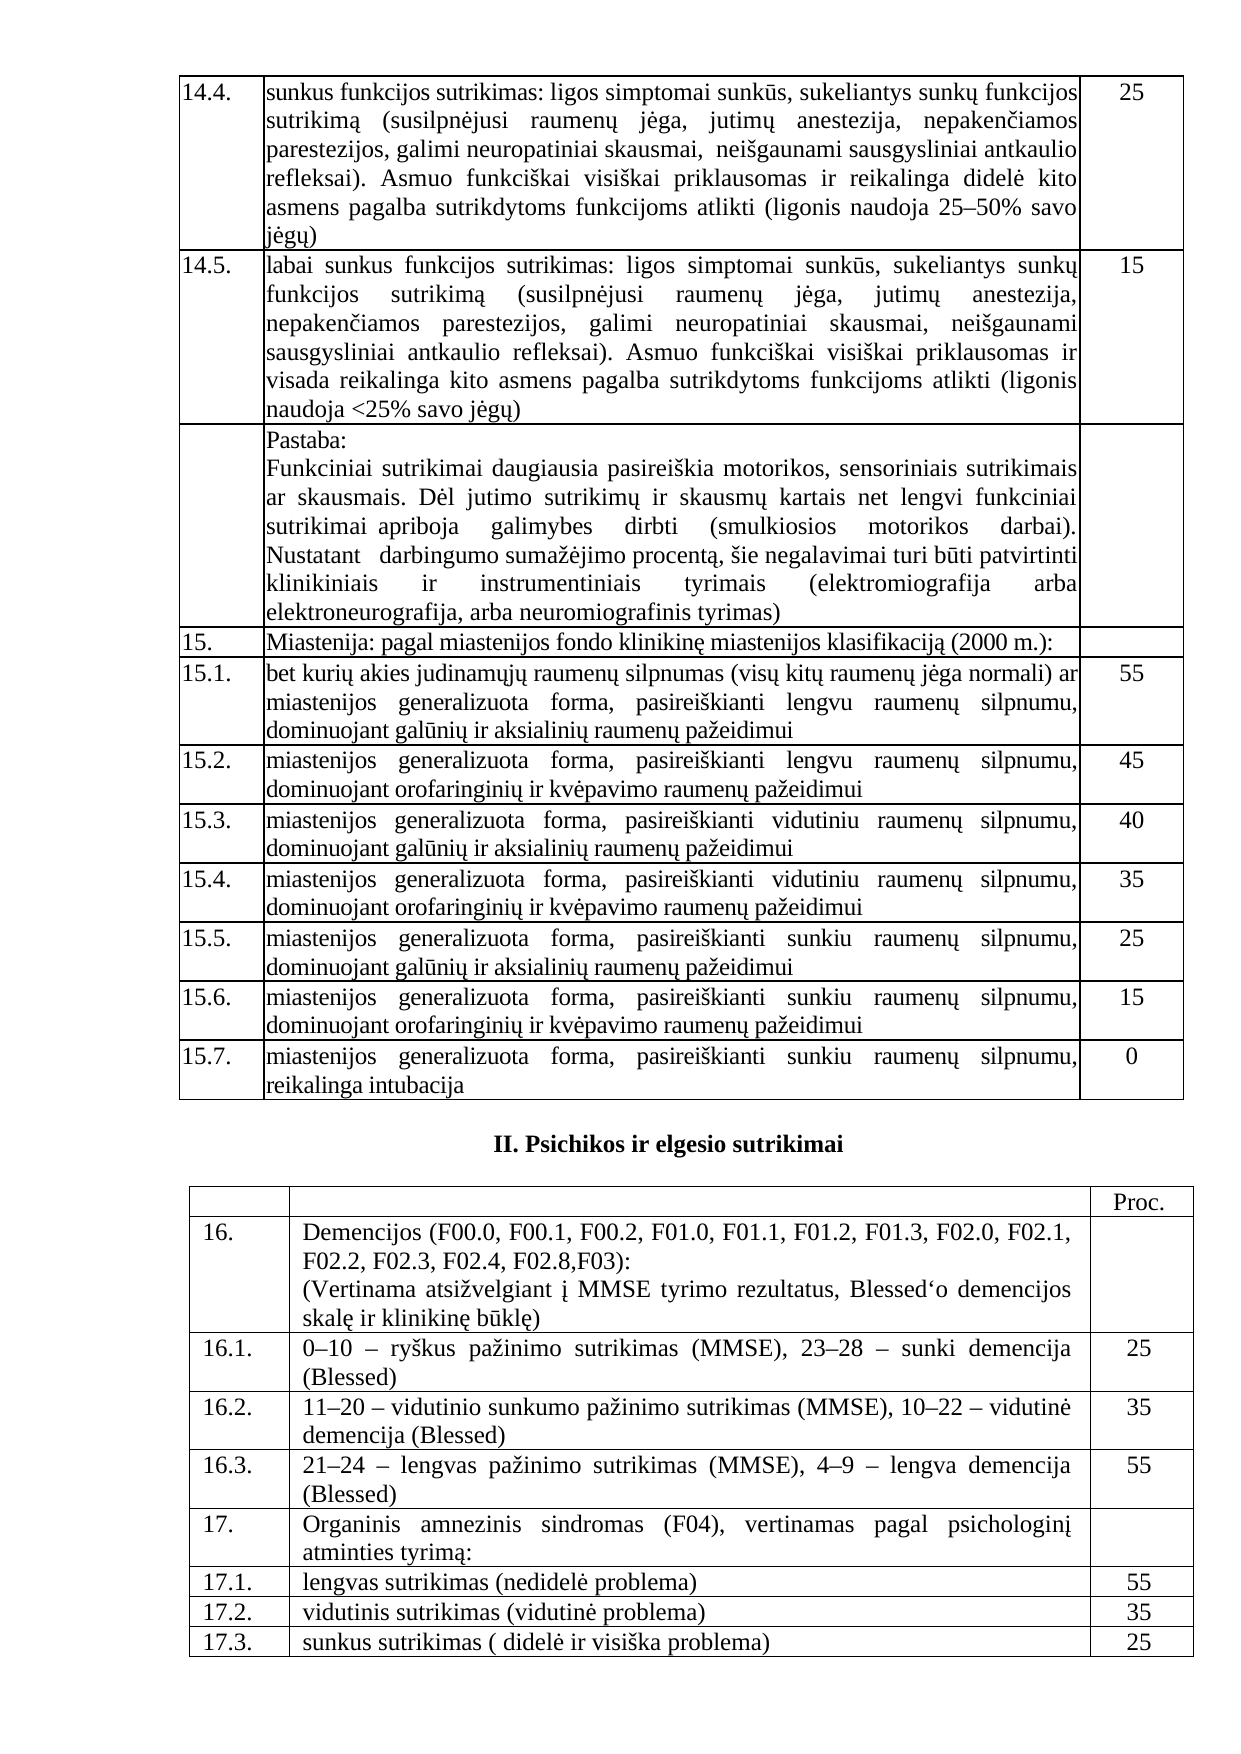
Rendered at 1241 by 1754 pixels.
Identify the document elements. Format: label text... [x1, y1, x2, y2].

table_cell 11–20 – vidutinio sunkumo pažinimo sutrikimas (MMSE), 10–22 – vidutinė demencija (Blessed) [290, 1392, 1090, 1449]
table_cell Organinis amnezinis sindromas (F04), vertinamas pagal psichologinį atminties tyrimą: [290, 1509, 1090, 1566]
table_cell 15.4. [180, 864, 263, 921]
table_cell [180, 425, 263, 626]
table_cell [1081, 425, 1183, 626]
table_cell 15.3. [180, 805, 263, 862]
table_cell 25 [1081, 77, 1183, 249]
table_cell 35 [1091, 1597, 1193, 1626]
table_cell 16.2. [190, 1392, 289, 1449]
table_cell 15.1. [180, 658, 263, 744]
table_cell 55 [1081, 658, 1183, 744]
table_cell 55 [1091, 1450, 1193, 1508]
table_cell 0–10 – ryškus pažinimo sutrikimas (MMSE), 23–28 – sunki demencija (Blessed) [290, 1333, 1090, 1391]
table_cell 16.3. [190, 1450, 289, 1508]
table_cell 16.1. [190, 1333, 289, 1391]
text II. Psichikos ir elgesio sutrikimai [215, 1129, 1122, 1157]
table_header [290, 1187, 1090, 1216]
table_cell 17. [190, 1509, 289, 1566]
table_cell 14.4. [180, 77, 263, 249]
table_cell 15.7. [180, 1041, 263, 1098]
table_cell 15.6. [180, 982, 263, 1039]
table_cell [1091, 1217, 1193, 1332]
table_cell 15 [1081, 982, 1183, 1039]
table_cell 35 [1081, 864, 1183, 921]
table_cell 25 [1091, 1333, 1193, 1391]
table_cell 16. [190, 1217, 289, 1332]
table_cell 15.5. [180, 923, 263, 980]
table_header Proc. [1091, 1187, 1193, 1216]
table_header [190, 1187, 289, 1216]
table_cell 0 [1081, 1041, 1183, 1098]
table_cell sunkus sutrikimas ( didelė ir visiška problema) [290, 1627, 1090, 1656]
table_cell 14.5. [180, 251, 263, 423]
table_cell 21–24 – lengvas pažinimo sutrikimas (MMSE), 4–9 – lengva demencija (Blessed) [290, 1450, 1090, 1508]
table_cell 17.2. [190, 1597, 289, 1626]
table_cell 17.1. [190, 1567, 289, 1596]
table_cell 35 [1091, 1392, 1193, 1449]
table_cell 15 [1081, 251, 1183, 423]
table_cell lengvas sutrikimas (nedidelė problema) [290, 1567, 1090, 1596]
table_cell 40 [1081, 805, 1183, 862]
table_cell 55 [1091, 1567, 1193, 1596]
table_cell 25 [1081, 923, 1183, 980]
table_cell 17.3. [190, 1627, 289, 1656]
table_cell Demencijos (F00.0, F00.1, F00.2, F01.0, F01.1, F01.2, F01.3, F02.0, F02.1, F02.2, F02.3, F02.4, F02.8,F03): (Vertinama atsižvelgiant į MMSE tyrimo rezultatus, Blessed‘o demencijos skalę ir klinikinę būklę) [290, 1217, 1090, 1332]
table_cell [1091, 1509, 1193, 1566]
table_cell vidutinis sutrikimas (vidutinė problema) [290, 1597, 1090, 1626]
table_cell 15.2. [180, 746, 263, 803]
table_cell 45 [1081, 746, 1183, 803]
table_cell 25 [1091, 1627, 1193, 1656]
